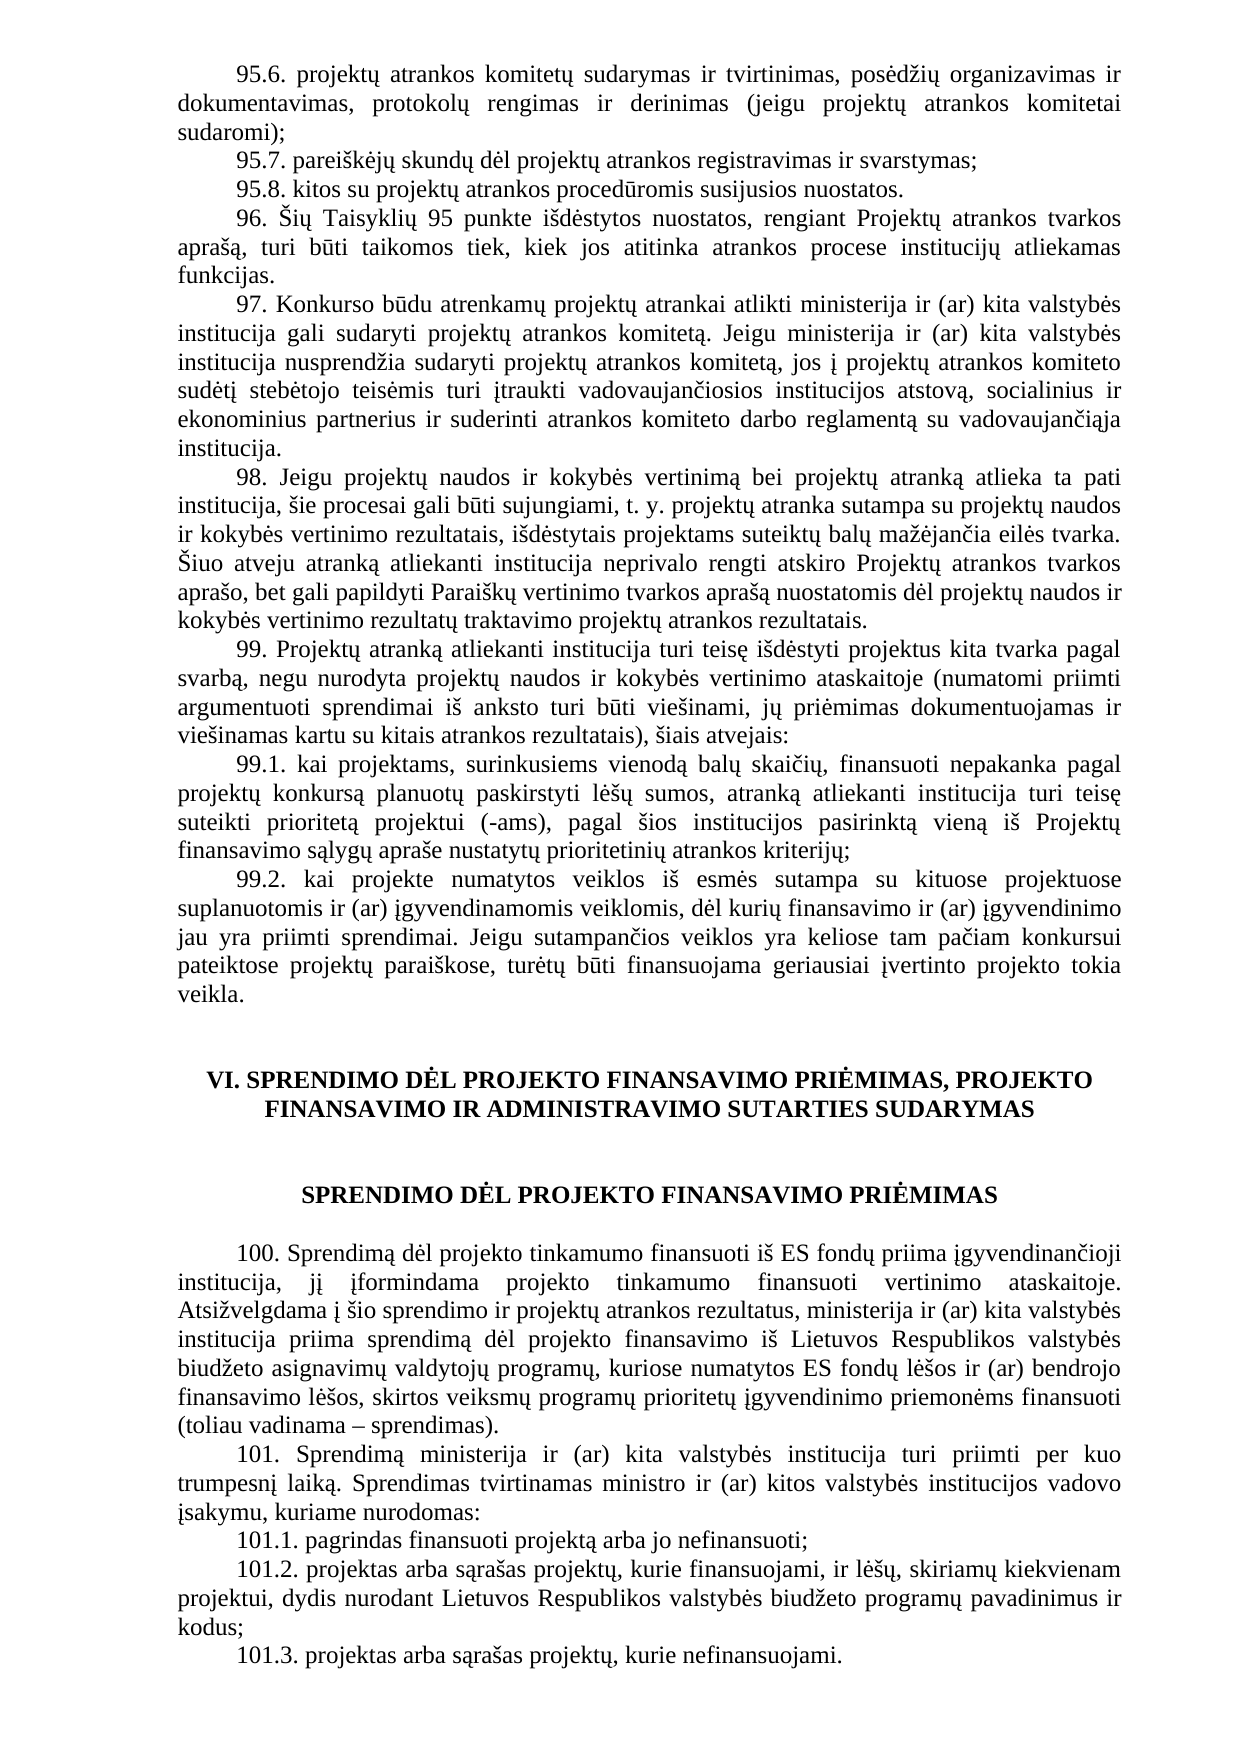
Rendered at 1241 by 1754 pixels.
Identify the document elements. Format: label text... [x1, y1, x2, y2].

text 99. Projektų atranką atliekanti institucija turi teisę išdėstyti projektus kita tvarka pagal svarbą, negu nurodyta projektų naudos ir kokybės vertinimo ataskaitoje (numatomi priimti argumentuoti sprendimai iš anksto turi būti viešinami, jų priėmimas dokumentuojamas ir viešinamas kartu su kitais atrankos rezultatais), šiais atvejais: [177, 634, 1122, 749]
text 95.6. projektų atrankos komitetų sudarymas ir tvirtinimas, posėdžių organizavimas ir dokumentavimas, protokolų rengimas ir derinimas (jeigu projektų atrankos komitetai sudaromi); [177, 59, 1122, 145]
text 101. Sprendimą ministerija ir (ar) kita valstybės institucija turi priimti per kuo trumpesnį laiką. Sprendimas tvirtinamas ministro ir (ar) kitos valstybės institucijos vadovo įsakymu, kuriame nurodomas: [177, 1439, 1122, 1525]
text 99.2. kai projekte numatytos veiklos iš esmės sutampa su kituose projektuose suplanuotomis ir (ar) įgyvendinamomis veiklomis, dėl kurių finansavimo ir (ar) įgyvendinimo jau yra priimti sprendimai. Jeigu sutampančios veiklos yra keliose tam pačiam konkursui pateiktose projektų paraiškose, turėtų būti finansuojama geriausiai įvertinto projekto tokia veikla. [177, 864, 1122, 1008]
text 100. Sprendimą dėl projekto tinkamumo finansuoti iš ES fondų priima įgyvendinančioji institucija, jį įformindama projekto tinkamumo finansuoti vertinimo ataskaitoje. Atsižvelgdama į šio sprendimo ir projektų atrankos rezultatus, ministerija ir (ar) kita valstybės institucija priima sprendimą dėl projekto finansavimo iš Lietuvos Respublikos valstybės biudžeto asignavimų valdytojų programų, kuriose numatytos ES fondų lėšos ir (ar) bendrojo finansavimo lėšos, skirtos veiksmų programų prioritetų įgyvendinimo priemonėms finansuoti (toliau vadinama – sprendimas). [177, 1238, 1122, 1439]
text 101.2. projektas arba sąrašas projektų, kurie finansuojami, ir lėšų, skiriamų kiekvienam projektui, dydis nurodant Lietuvos Respublikos valstybės biudžeto programų pavadinimus ir kodus; [177, 1554, 1122, 1640]
text 97. Konkurso būdu atrenkamų projektų atrankai atlikti ministerija ir (ar) kita valstybės institucija gali sudaryti projektų atrankos komitetą. Jeigu ministerija ir (ar) kita valstybės institucija nusprendžia sudaryti projektų atrankos komitetą, jos į projektų atrankos komiteto sudėtį stebėtojo teisėmis turi įtraukti vadovaujančiosios institucijos atstovą, socialinius ir ekonominius partnerius ir suderinti atrankos komiteto darbo reglamentą su vadovaujančiąja institucija. [177, 289, 1122, 462]
text 95.7. pareiškėjų skundų dėl projektų atrankos registravimas ir svarstymas; [177, 145, 1122, 174]
text 98. Jeigu projektų naudos ir kokybės vertinimą bei projektų atranką atlieka ta pati institucija, šie procesai gali būti sujungiami, t. y. projektų atranka sutampa su projektų naudos ir kokybės vertinimo rezultatais, išdėstytais projektams suteiktų balų mažėjančia eilės tvarka. Šiuo atveju atranką atliekanti institucija neprivalo rengti atskiro Projektų atrankos tvarkos aprašo, bet gali papildyti Paraiškų vertinimo tvarkos aprašą nuostatomis dėl projektų naudos ir kokybės vertinimo rezultatų traktavimo projektų atrankos rezultatais. [177, 462, 1122, 634]
text SPRENDIMO DĖL PROJEKTO FINANSAVIMO PRIĖMIMAS [177, 1180, 1122, 1209]
text 99.1. kai projektams, surinkusiems vienodą balų skaičių, finansuoti nepakanka pagal projektų konkursą planuotų paskirstyti lėšų sumos, atranką atliekanti institucija turi teisę suteikti prioritetą projektui (-ams), pagal šios institucijos pasirinktą vieną iš Projektų finansavimo sąlygų apraše nustatytų prioritetinių atrankos kriterijų; [177, 749, 1122, 864]
text 101.3. projektas arba sąrašas projektų, kurie nefinansuojami. [177, 1640, 1122, 1669]
text 96. Šių Taisyklių 95 punkte išdėstytos nuostatos, rengiant Projektų atrankos tvarkos aprašą, turi būti taikomos tiek, kiek jos atitinka atrankos procese institucijų atliekamas funkcijas. [177, 203, 1122, 289]
text VI. SPRENDIMO DĖL projekto FINANSAVIMO PRIĖMIMAS, PROJEKTO FINANSAVIMO IR ADMINISTRAVIMO SUTARTIES SUDARYMAS [177, 1065, 1122, 1123]
text 95.8. kitos su projektų atrankos procedūromis susijusios nuostatos. [177, 174, 1122, 203]
text 101.1. pagrindas finansuoti projektą arba jo nefinansuoti; [177, 1525, 1122, 1554]
